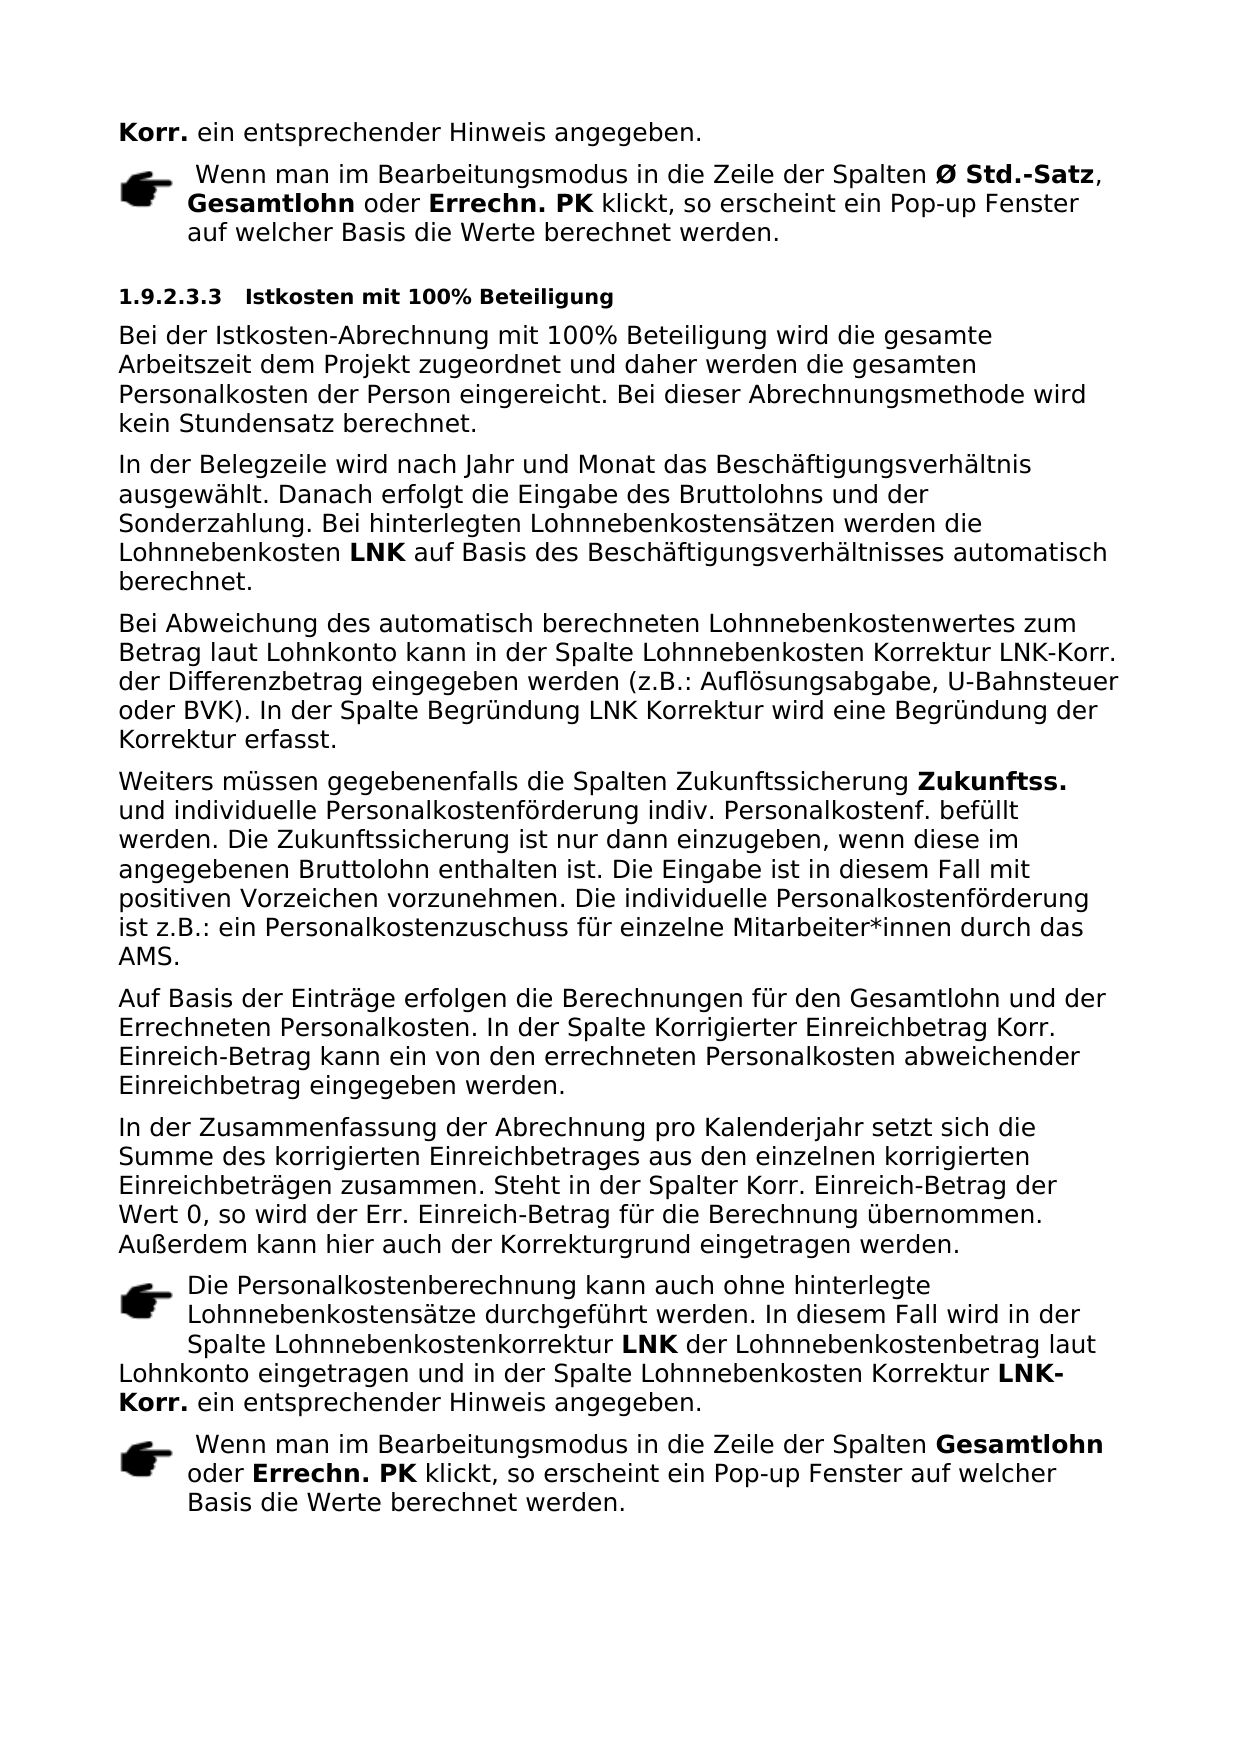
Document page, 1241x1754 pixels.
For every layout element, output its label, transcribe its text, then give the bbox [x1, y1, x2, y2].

text Bei Abweichung des automatisch berechneten Lohnnebenkostenwertes zum Betrag laut Lohnkonto kann in der Spalte Lohnnebenkosten Korrektur LNK-Korr. der Differenzbetrag eingegeben werden (z.B.: Auflösungsabgabe, U-Bahnsteuer oder BVK). In der Spalte Begründung LNK Korrektur wird eine Begründung der Korrektur erfasst. [118, 609, 1122, 755]
picture [118, 1271, 187, 1339]
text In der Belegzeile wird nach Jahr und Monat das Beschäftigungsverhältnis ausgewählt. Danach erfolgt die Eingabe des Bruttolohns und der Sonderzahlung. Bei hinterlegten Lohnnebenkostensätzen werden die Lohnnebenkosten LNK auf Basis des Beschäftigungsverhältnisses automatisch berechnet. [118, 451, 1122, 597]
text In der Zusammenfassung der Abrechnung pro Kalenderjahr setzt sich die Summe des korrigierten Einreichbetrages aus den einzelnen korrigierten Einreichbeträgen zusammen. Steht in der Spalter Korr. Einreich-Betrag der Wert 0, so wird der Err. Einreich-Betrag für die Berechnung übernommen. Außerdem kann hier auch der Korrekturgrund eingetragen werden. [118, 1113, 1122, 1259]
text Wenn man im Bearbeitungsmodus in die Zeile der Spalten Gesamtlohn oder Errechn. PK klickt, so erscheint ein Pop-up Fenster auf welcher Basis die Werte berechnet werden. [118, 1430, 1122, 1517]
text Wenn man im Bearbeitungsmodus in die Zeile der Spalten Ø Std.-Satz, Gesamtlohn oder Errechn. PK klickt, so erscheint ein Pop-up Fenster auf welcher Basis die Werte berechnet werden. [118, 160, 1122, 247]
text Bei der Istkosten-Abrechnung mit 100% Beteiligung wird die gesamte Arbeitszeit dem Projekt zugeordnet und daher werden die gesamten Personalkosten der Person eingereicht. Bei dieser Abrechnungsmethode wird kein Stundensatz berechnet. [118, 322, 1122, 438]
text Weiters müssen gegebenenfalls die Spalten Zukunftssicherung Zukunftss. und individuelle Personalkostenförderung indiv. Personalkostenf. befüllt werden. Die Zukunftssicherung ist nur dann einzugeben, wenn diese im angegebenen Bruttolohn enthalten ist. Die Eingabe ist in diesem Fall mit positiven Vorzeichen vorzunehmen. Die individuelle Personalkostenförderung ist z.B.: ein Personalkostenzuschuss für einzelne Mitarbeiter*innen durch das AMS. [118, 767, 1122, 972]
picture [118, 1430, 187, 1497]
subtitle Istkosten mit 100% Beteiligung [118, 285, 1122, 309]
text Korr. ein entsprechender Hinweis angegeben. [118, 118, 1122, 147]
picture [118, 159, 187, 227]
text Die Personalkostenberechnung kann auch ohne hinterlegte Lohnnebenkostensätze durchgeführt werden. In diesem Fall wird in der Spalte Lohnnebenkostenkorrektur LNK der Lohnnebenkostenbetrag laut Lohnkonto eingetragen und in der Spalte Lohnnebenkosten Korrektur LNK-Korr. ein entsprechender Hinweis angegeben. [118, 1272, 1122, 1417]
text Auf Basis der Einträge erfolgen die Berechnungen für den Gesamtlohn und der Errechneten Personalkosten. In der Spalte Korrigierter Einreichbetrag Korr. Einreich-Betrag kann ein von den errechneten Personalkosten abweichender Einreichbetrag eingegeben werden. [118, 984, 1122, 1101]
